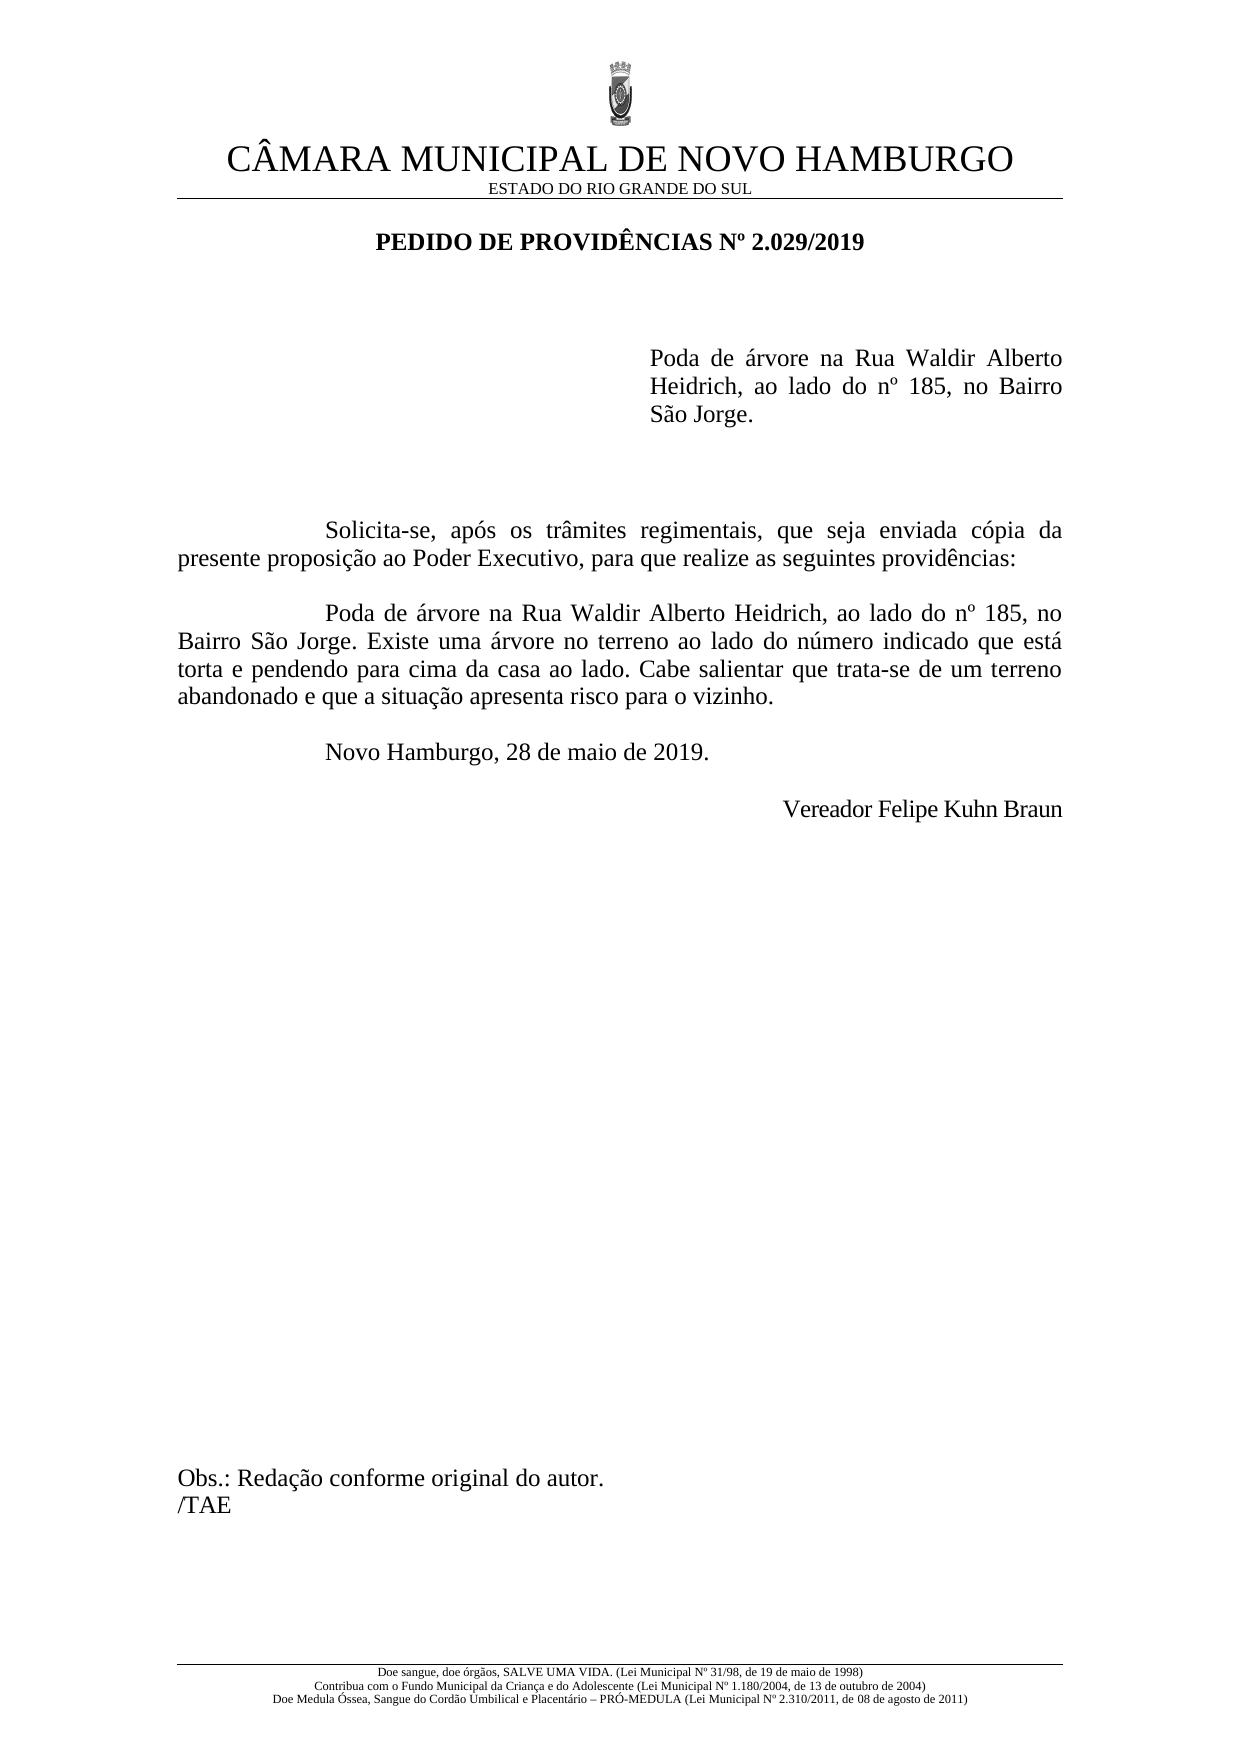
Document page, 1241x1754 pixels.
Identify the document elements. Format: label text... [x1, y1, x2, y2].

text Poda de árvore na Rua Waldir Alberto Heidrich, ao lado do nº 185, no Bairro São Jorge. Existe uma árvore no terreno ao lado do número indicado que está torta e pendendo para cima da casa ao lado. Cabe salientar que trata-se de um terreno abandonado e que a situação apresenta risco para o vizinho. [177, 599, 1063, 710]
text PEDIDO DE PROVIDÊNCIAS Nº 2.029/2019 [177, 228, 1063, 256]
text Novo Hamburgo, 28 de maio de 2019. [177, 738, 1063, 766]
text /TAE [177, 1491, 1063, 1519]
text Poda de árvore na Rua Waldir Alberto Heidrich, ao lado do nº 185, no Bairro São Jorge. [649, 344, 1063, 428]
text Obs.: Redação conforme original do autor. [177, 1464, 1063, 1491]
text Solicita-se, após os trâmites regimentais, que seja enviada cópia da presente proposição ao Poder Executivo, para que realize as seguintes providências: [177, 516, 1063, 572]
text Vereador Felipe Kuhn Braun [177, 795, 1063, 823]
